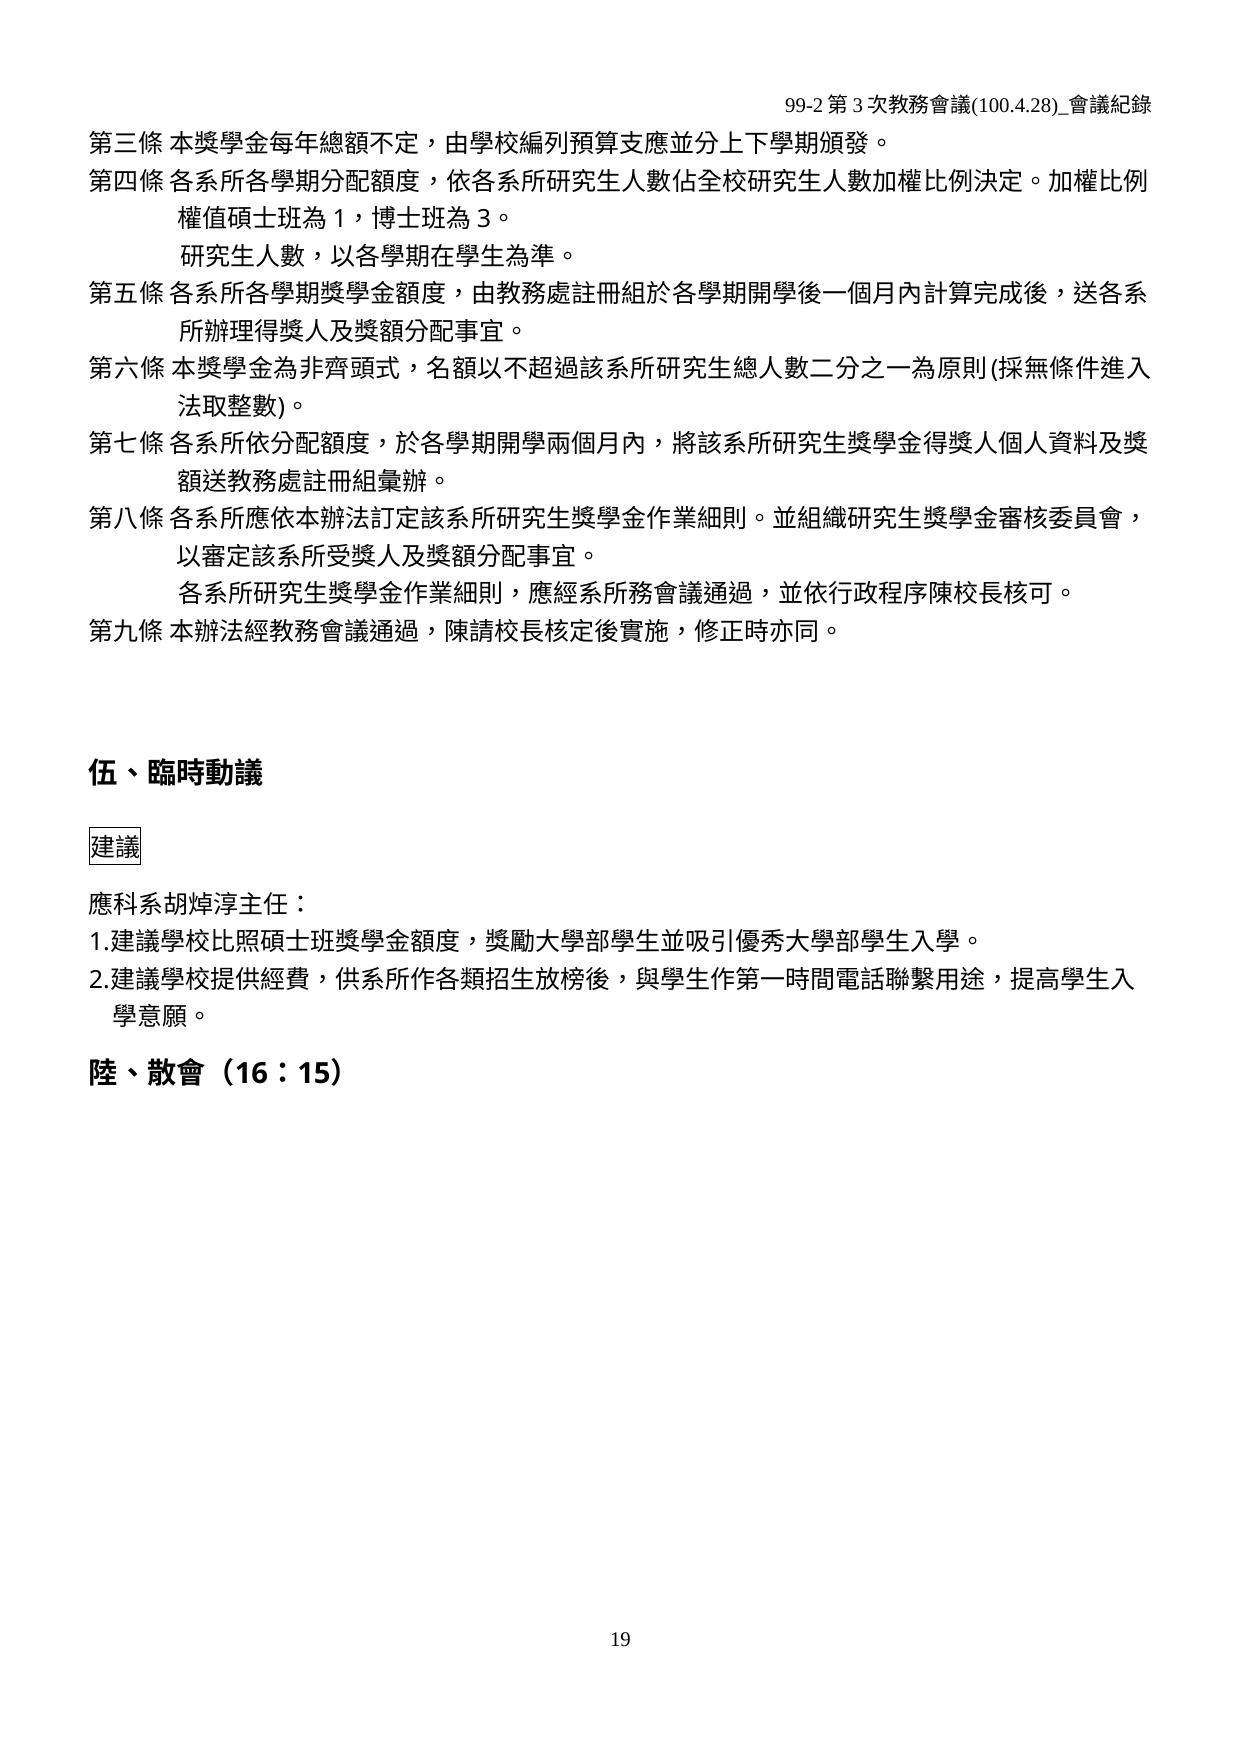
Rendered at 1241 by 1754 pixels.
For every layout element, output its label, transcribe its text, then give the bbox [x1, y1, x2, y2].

text 應科系胡焯淳主任： [89, 883, 1152, 921]
text 建議 [89, 808, 1152, 883]
text 各系所研究生獎學金作業細則，應經系所務會議通過，並依行政程序陳校長核可。 [176, 573, 1152, 611]
text 第五條 各系所各學期獎學金額度，由教務處註冊組於各學期開學後一個月內計算完成後，送各系所辦理得獎人及獎額分配事宜。 [89, 273, 1152, 348]
text 1.建議學校比照碩士班獎學金額度，獎勵大學部學生並吸引優秀大學部學生入學。 [89, 921, 1152, 958]
text 第八條 各系所應依本辦法訂定該系所研究生獎學金作業細則。並組織研究生獎學金審核委員會，以審定該系所受獎人及獎額分配事宜。 [89, 498, 1152, 573]
text 陸、散會（16：15） [89, 1033, 1152, 1108]
text 第六條 本獎學金為非齊頭式，名額以不超過該系所研究生總人數二分之一為原則(採無條件進入法取整數)。 [89, 348, 1152, 423]
text 第七條 各系所依分配額度，於各學期開學兩個月內，將該系所研究生獎學金得獎人個人資料及獎額送教務處註冊組彙辦。 [89, 423, 1152, 498]
text 研究生人數，以各學期在學生為準。 [180, 236, 1152, 273]
text 第四條 各系所各學期分配額度，依各系所研究生人數佔全校研究生人數加權比例決定。加權比例權值碩士班為1，博士班為3。 [89, 161, 1152, 236]
text 第三條 本獎學金每年總額不定，由學校編列預算支應並分上下學期頒發。 [89, 123, 1152, 161]
text 伍、臨時動議 [89, 733, 1152, 808]
text 第九條 本辦法經教務會議通過，陳請校長核定後實施，修正時亦同。 [89, 611, 1152, 648]
text 2.建議學校提供經費，供系所作各類招生放榜後，與學生作第一時間電話聯繫用途，提高學生入學意願。 [89, 958, 1152, 1033]
